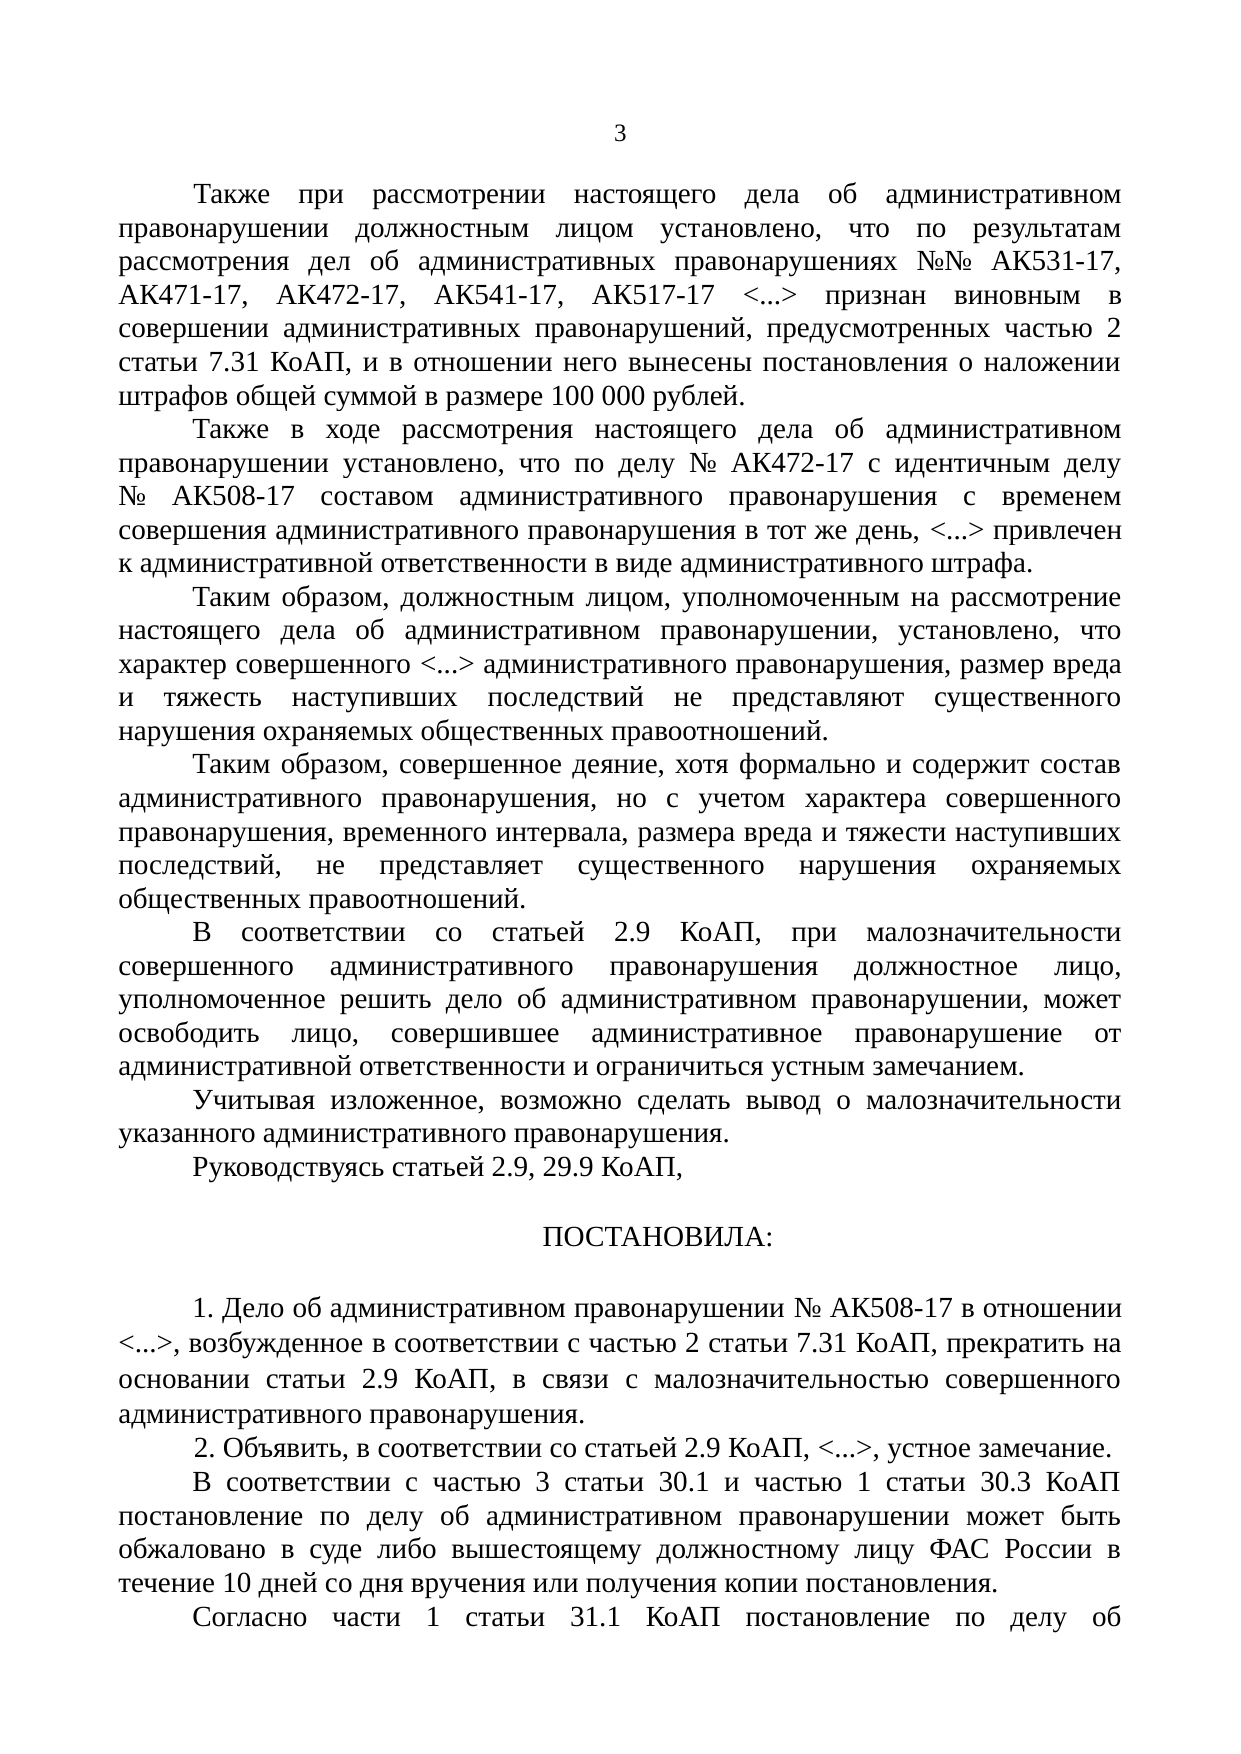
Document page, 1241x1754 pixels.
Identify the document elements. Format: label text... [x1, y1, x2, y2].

text В соответствии со статьей 2.9 КоАП, при малозначительности совершенного административного правонарушения должностное лицо, уполномоченное решить дело об административном правонарушении, может освободить лицо, совершившее административное правонарушение от административной ответственности и ограничиться устным замечанием. [118, 914, 1122, 1082]
text 1. Дело об административном правонарушении № АК508-17 в отношении <...>, возбужденное в соответствии с частью 2 статьи 7.31 КоАП, прекратить на основании статьи 2.9 КоАП, в связи с малозначительностью совершенного административного правонарушения. [118, 1289, 1122, 1431]
text Также в ходе рассмотрения настоящего дела об административном правонарушении установлено, что по делу № АК472-17 с идентичным делу № АК508-17 составом административного правонарушения с временем совершения административного правонарушения в тот же день, <...> привлечен к административной ответственности в виде административного штрафа. [118, 411, 1122, 579]
text Таким образом, должностным лицом, уполномоченным на рассмотрение настоящего дела об административном правонарушении, установлено, что характер совершенного <...> административного правонарушения, размер вреда и тяжесть наступивших последствий не представляют существенного нарушения охраняемых общественных правоотношений. [118, 579, 1122, 747]
text Согласно части 1 статьи 31.1 КоАП постановление по делу об [118, 1598, 1122, 1634]
text Учитывая изложенное, возможно сделать вывод о малозначительности указанного административного правонарушения. [118, 1082, 1122, 1149]
text Таким образом, совершенное деяние, хотя формально и содержит состав административного правонарушения, но с учетом характера совершенного правонарушения, временного интервала, размера вреда и тяжести наступивших последствий, не представляет существенного нарушения охраняемых общественных правоотношений. [118, 747, 1122, 914]
text 2. Объявить, в соответствии со статьей 2.9 КоАП, <...>, устное замечание. [120, 1431, 1122, 1464]
text Руководствуясь статьей 2.9, 29.9 КоАП, [118, 1149, 1122, 1183]
text Также при рассмотрении настоящего дела об административном правонарушении должностным лицом установлено, что по результатам рассмотрения дел об административных правонарушениях №№ АК531-17, АК471-17, АК472-17, АК541-17, АК517-17 <...> признан виновным в совершении административных правонарушений, предусмотренных частью 2 статьи 7.31 КоАП, и в отношении него вынесены постановления о наложении штрафов общей суммой в размере 100 000 рублей. [118, 176, 1122, 411]
text ПОСТАНОВИЛА: [118, 1218, 1122, 1253]
text В соответствии с частью 3 статьи 30.1 и частью 1 статьи 30.3 КоАП постановление по делу об административном правонарушении может быть обжаловано в суде либо вышестоящему должностному лицу ФАС России в течение 10 дней со дня вручения или получения копии постановления. [118, 1464, 1122, 1598]
